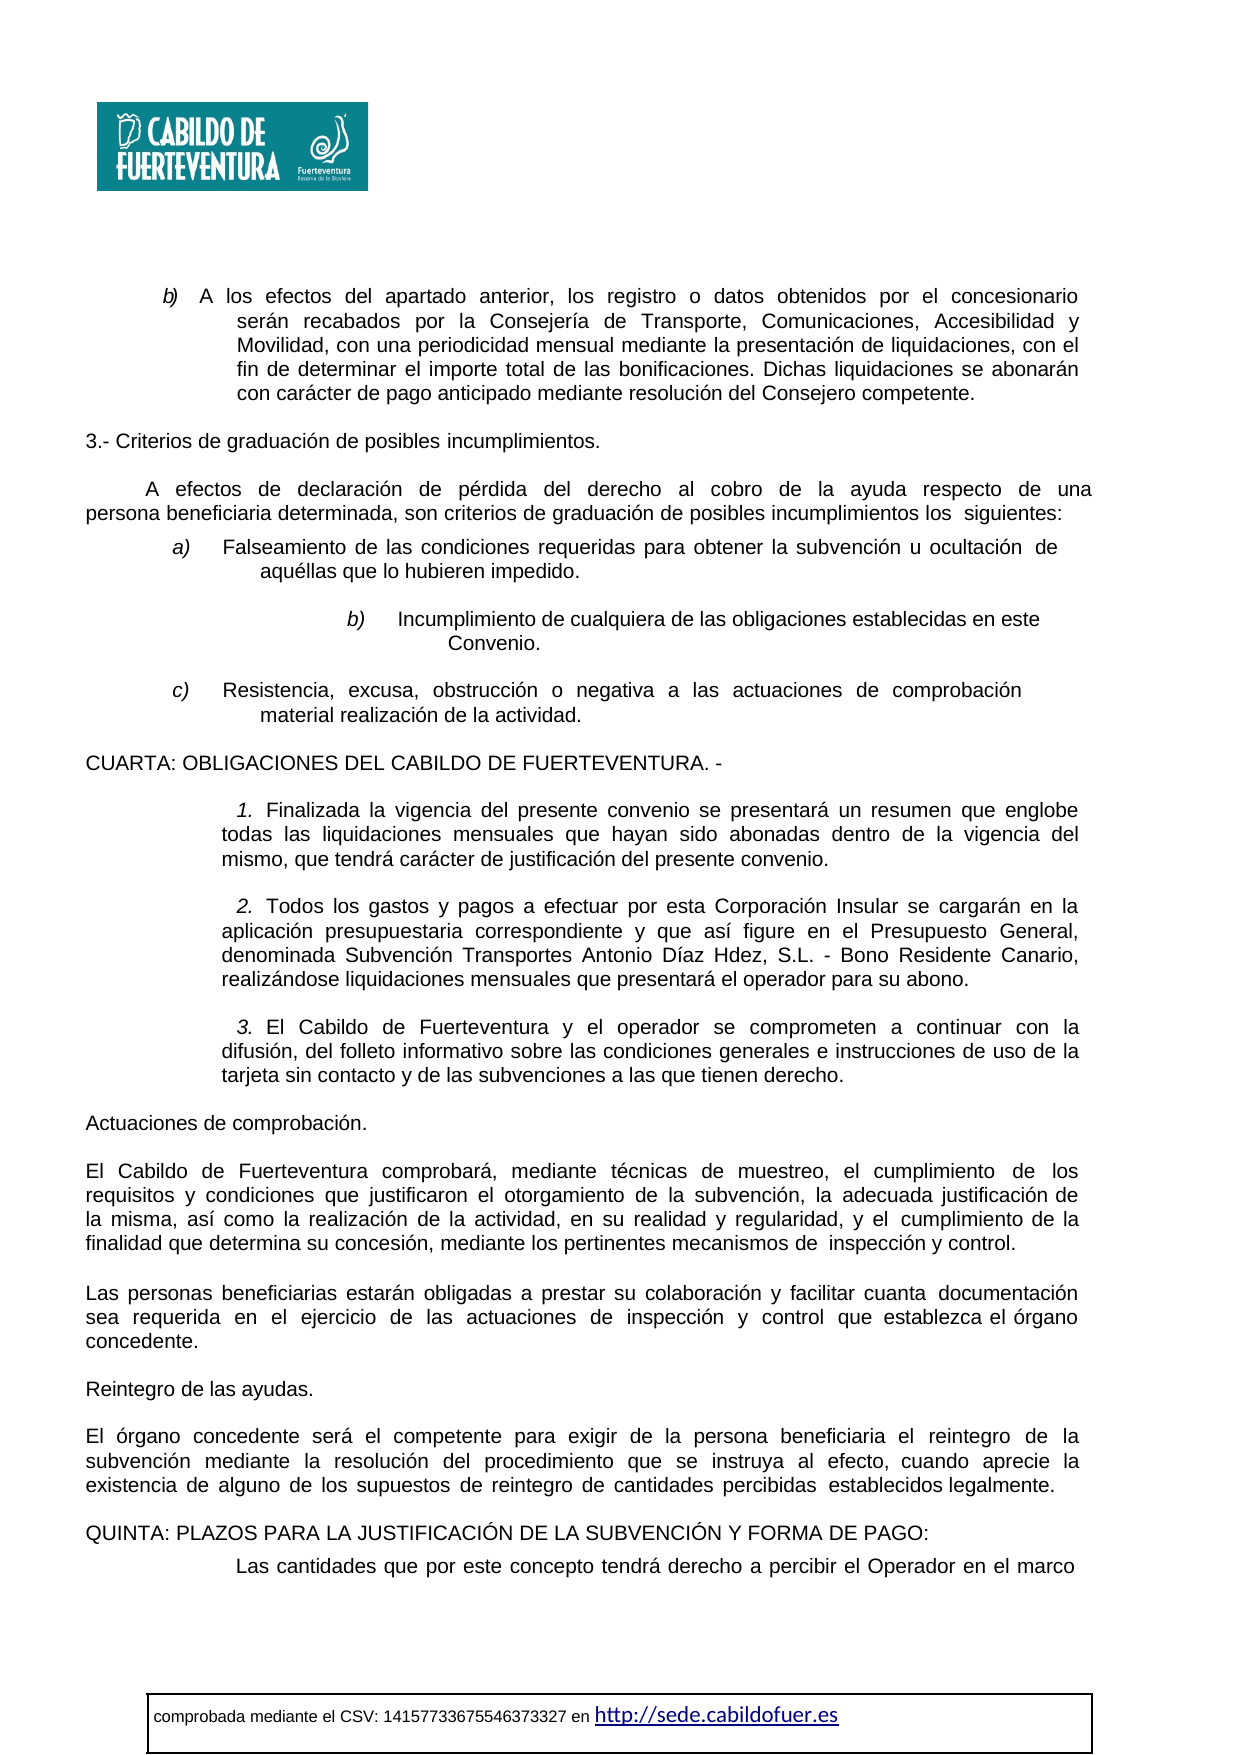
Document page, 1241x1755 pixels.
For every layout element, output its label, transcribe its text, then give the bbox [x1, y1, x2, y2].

text El órgano concedente será el competente para exigir de la persona beneficiaria el reintegro de la subvención mediante la resolución del procedimiento que se instruya al efecto, cuando aprecie la existencia de alguno de los supuestos de reintegro de cantidades percibidas establecidos legalmente. [85, 1424, 1079, 1497]
text 3.- Criterios de graduación de posibles incumplimientos. [85, 429, 1107, 453]
list A los efectos del apartado anterior, los registro o datos obtenidos por el concesionario serán recabados por la Consejería de Transporte, Comunicaciones, Accesibilidad y Movilidad, con una periodicidad mensual mediante la presentación de liquidaciones, con el fin de determinar el importe total de las bonificaciones. Dichas liquidaciones se abonarán con carácter de pago anticipado mediante resolución del Consejero competente. [163, 284, 1079, 405]
text El Cabildo de Fuerteventura comprobará, mediante técnicas de muestreo, el cumplimiento de los requisitos y condiciones que justificaron el otorgamiento de la subvención, la adecuada justificación de la misma, así como la realización de la actividad, en su realidad y regularidad, y el cumplimiento de la finalidad que determina su concesión, mediante los pertinentes mecanismos de inspección y control. [85, 1158, 1079, 1255]
list Finalizada la vigencia del presente convenio se presentará un resumen que englobe todas las liquidaciones mensuales que hayan sido abonadas dentro de la vigencia del mismo, que tendrá carácter de justificación del presente convenio. [192, 798, 1079, 870]
list El Cabildo de Fuerteventura y el operador se comprometen a continuar con la difusión, del folleto informativo sobre las condiciones generales e instrucciones de uso de la tarjeta sin contacto y de las subvenciones a las que tienen derecho. [192, 1014, 1079, 1087]
list Falseamiento de las condiciones requeridas para obtener la subvención u ocultación de aquéllas que lo hubieren impedido. [172, 534, 1079, 583]
text Las personas beneficiarias estarán obligadas a prestar su colaboración y facilitar cuanta documentación sea requerida en el ejercicio de las actuaciones de inspección y control que establezca el órgano concedente. [85, 1280, 1079, 1353]
list Incumplimiento de cualquiera de las obligaciones establecidas en este Convenio. [347, 607, 1107, 654]
text Reintegro de las ayudas. [85, 1377, 1107, 1401]
list Todos los gastos y pagos a efectuar por esta Corporación Insular se cargarán en la aplicación presupuestaria correspondiente y que así figure en el Presupuesto General, denominada Subvención Transportes Antonio Díaz Hdez, S.L. - Bono Residente Canario, realizándose liquidaciones mensuales que presentará el operador para su abono. [192, 894, 1079, 991]
text CUARTA: OBLIGACIONES DEL CABILDO DE FUERTEVENTURA. - [85, 750, 1107, 774]
text A efectos de declaración de pérdida del derecho al cobro de la ayuda respecto de una persona beneficiaria determinada, son criterios de graduación de posibles incumplimientos los siguientes: [85, 477, 1093, 525]
text Las cantidades que por este concepto tendrá derecho a percibir el Operador en el marco [236, 1554, 1107, 1578]
text QUINTA: PLAZOS PARA LA JUSTIFICACIÓN DE LA SUBVENCIÓN Y FORMA DE PAGO: [85, 1521, 1107, 1545]
list Resistencia, excusa, obstrucción o negativa a las actuaciones de comprobación material realización de la actividad. [172, 678, 1079, 726]
text Actuaciones de comprobación. [85, 1111, 1107, 1135]
